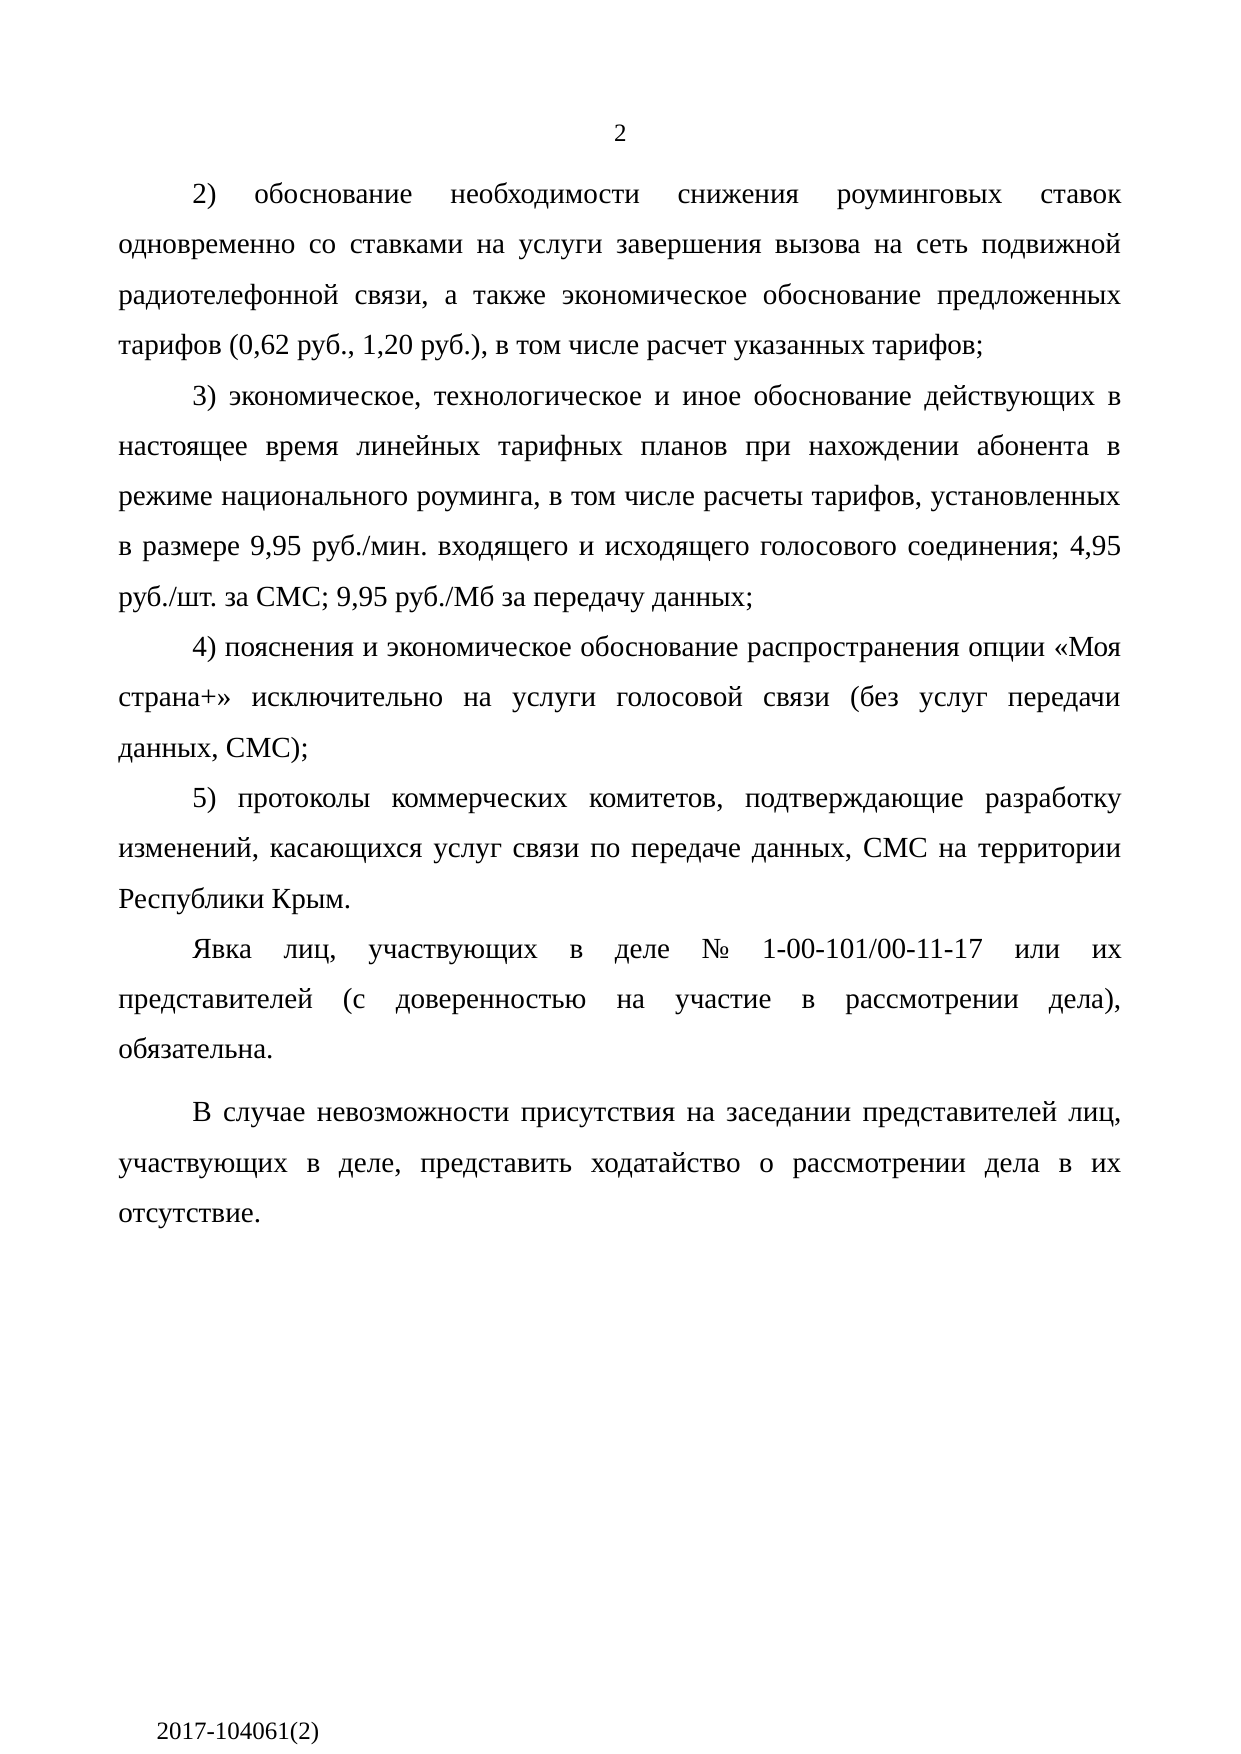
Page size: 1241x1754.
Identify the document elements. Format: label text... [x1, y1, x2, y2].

text 2) обоснование необходимости снижения роуминговых ставок одновременно со ставками на услуги завершения вызова на сеть подвижной радиотелефонной связи, а также экономическое обоснование предложенных тарифов (0,62 руб., 1,20 руб.), в том числе расчет указанных тарифов; [118, 176, 1122, 361]
text 5) протоколы коммерческих комитетов, подтверждающие разработку изменений, касающихся услуг связи по передаче данных, СМС на территории Республики Крым. [118, 780, 1122, 914]
text В случае невозможности присутствия на заседании представителей лиц, участвующих в деле, представить ходатайство о рассмотрении дела в их отсутствие. [118, 1094, 1122, 1229]
text Явка лиц, участвующих в деле № 1-00-101/00-11-17 или их представителей (с доверенностью на участие в рассмотрении дела), обязательна. [118, 931, 1122, 1065]
text 3) экономическое, технологическое и иное обоснование действующих в настоящее время линейных тарифных планов при нахождении абонента в режиме национального роуминга, в том числе расчеты тарифов, установленных в размере 9,95 руб./мин. входящего и исходящего голосового соединения; 4,95 руб./шт. за СМС; 9,95 руб./Мб за передачу данных; [118, 378, 1122, 612]
text 4) пояснения и экономическое обоснование распространения опции «Моя страна+» исключительно на услуги голосовой связи (без услуг передачи данных, СМС); [118, 629, 1122, 763]
